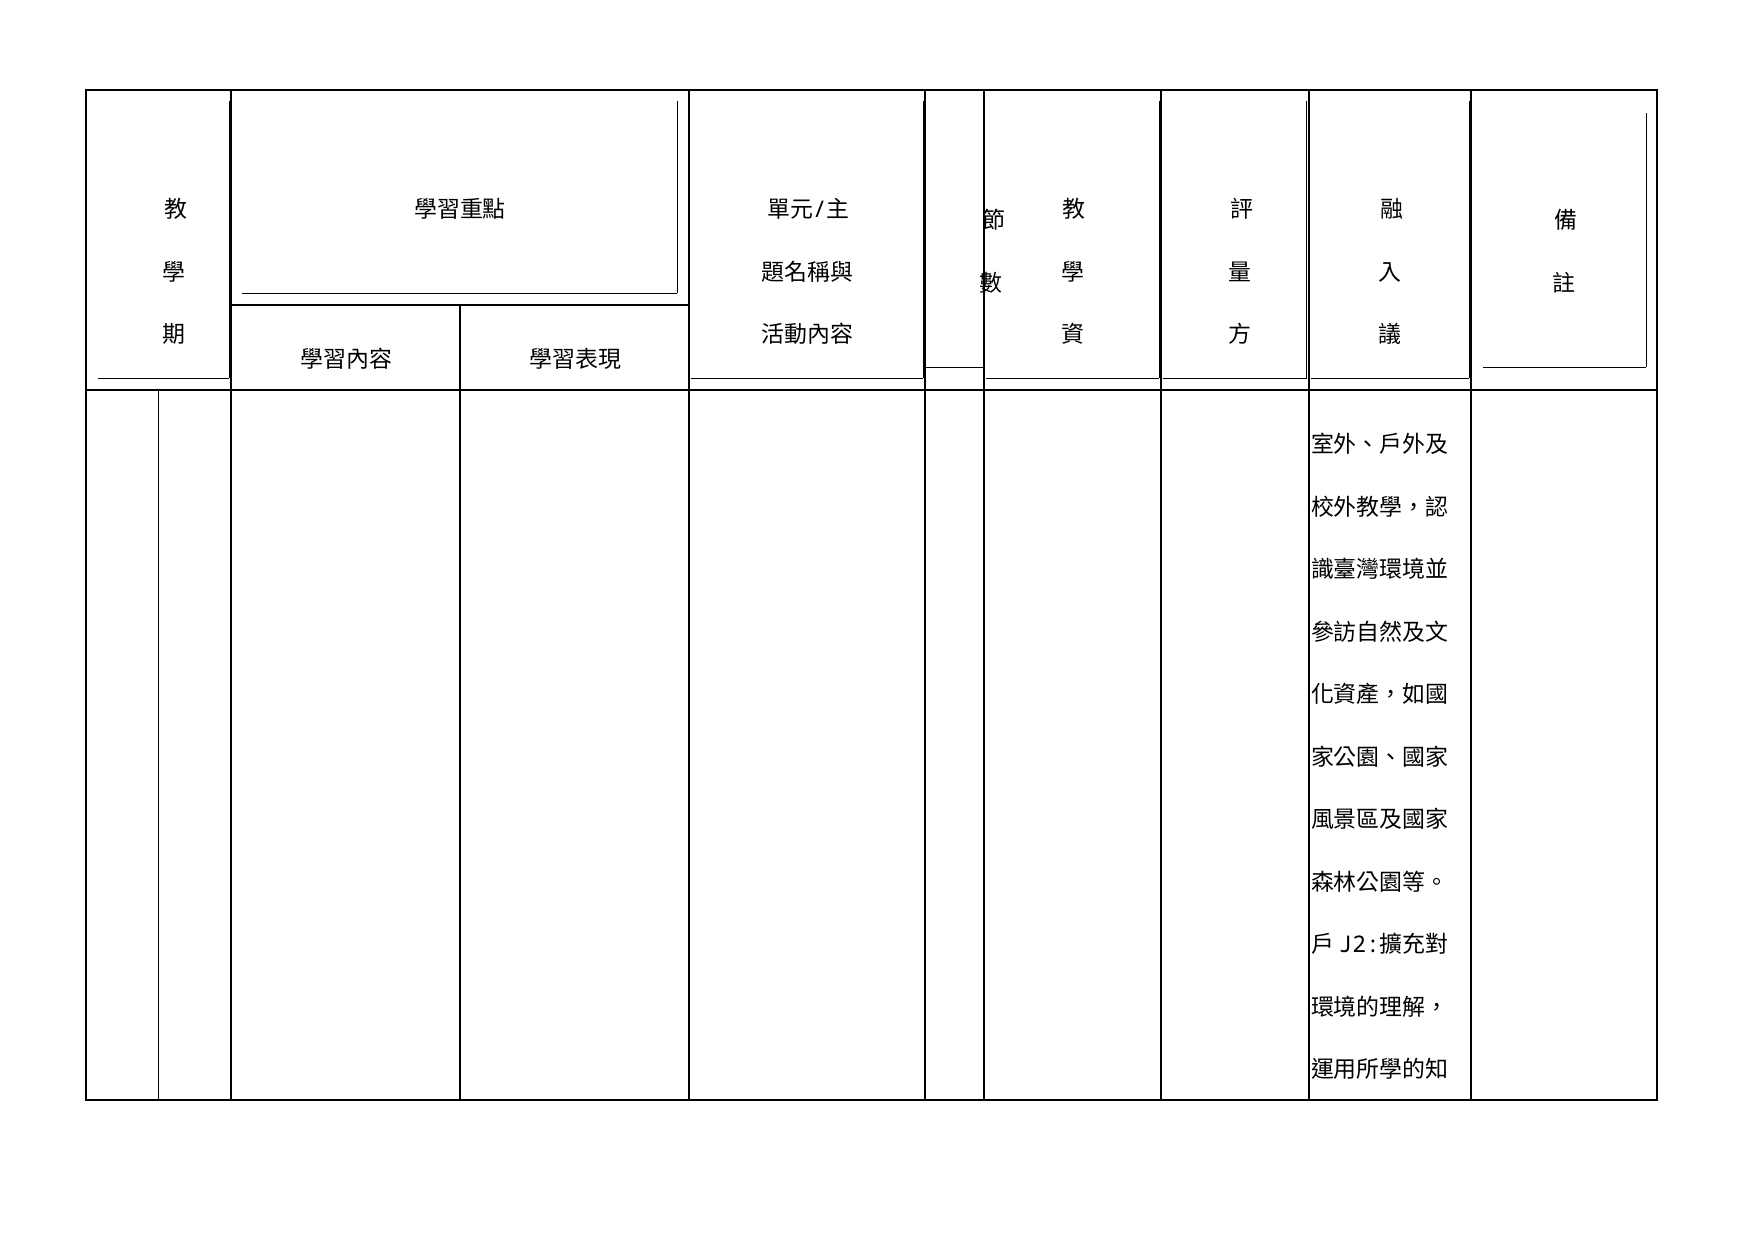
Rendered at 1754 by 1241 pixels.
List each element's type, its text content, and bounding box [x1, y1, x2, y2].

table_header 單元/主題名稱與活動內容 [690, 91, 924, 389]
table_cell [1472, 391, 1656, 1099]
table_header 備註 [1472, 91, 1656, 389]
table_cell 【閱讀素養教育】 閱J1:發展多元文本的閱讀策略。 閱J3:理解學科知識內的重要詞彙的意涵，並懂得如何運用該詞彙與他人進行溝通。 閱J4:除紙本閱讀之外，依學習需求選擇適當的閱讀媒材，並了解如何利用適當的管道獲得文本資源。 閱J8:在學習上遇到問題時，願意尋找課外資料，解決困難。 【戶外教育】 戶J1:善用教室外、戶外及校外教學，認識臺灣環境並參訪自然及文化資產，如國家公園、國家風景區及國家森林公園等。 戶J2:擴充對環境的理解，運用所學的知識到生活當中，具備觀察、描述、測量、紀錄的能力。 戶J3:理解知識與生活環境的關係，獲得心靈的喜悅，培養積極面對挑戰的能力與態度。 [1310, 391, 1470, 1099]
table_header 學習重點 [232, 91, 688, 303]
table_header 節數 [926, 91, 983, 367]
table_header 融入議題 [1310, 91, 1470, 389]
table_cell 學習內容 [232, 306, 459, 389]
table_cell 1. 教學資源光碟 [985, 391, 1160, 1099]
table_cell 學習表現 [461, 306, 688, 389]
table_cell 1. 紙筆測驗 2. 口頭詢問 3. 互相討論 4. 作業 [1162, 391, 1308, 1099]
table_cell [232, 391, 459, 1099]
table_cell [461, 391, 688, 1099]
table_header 節數 [926, 368, 983, 389]
table_header 教學資源/學習策略 [985, 91, 1160, 389]
table_header 評量方式 [1162, 91, 1308, 389]
table_cell [87, 391, 158, 1099]
table_cell [690, 391, 924, 1099]
table_header 教學期程 [87, 91, 230, 389]
table_cell [926, 391, 983, 1099]
table_cell 11/15-11/19 [159, 391, 230, 1099]
